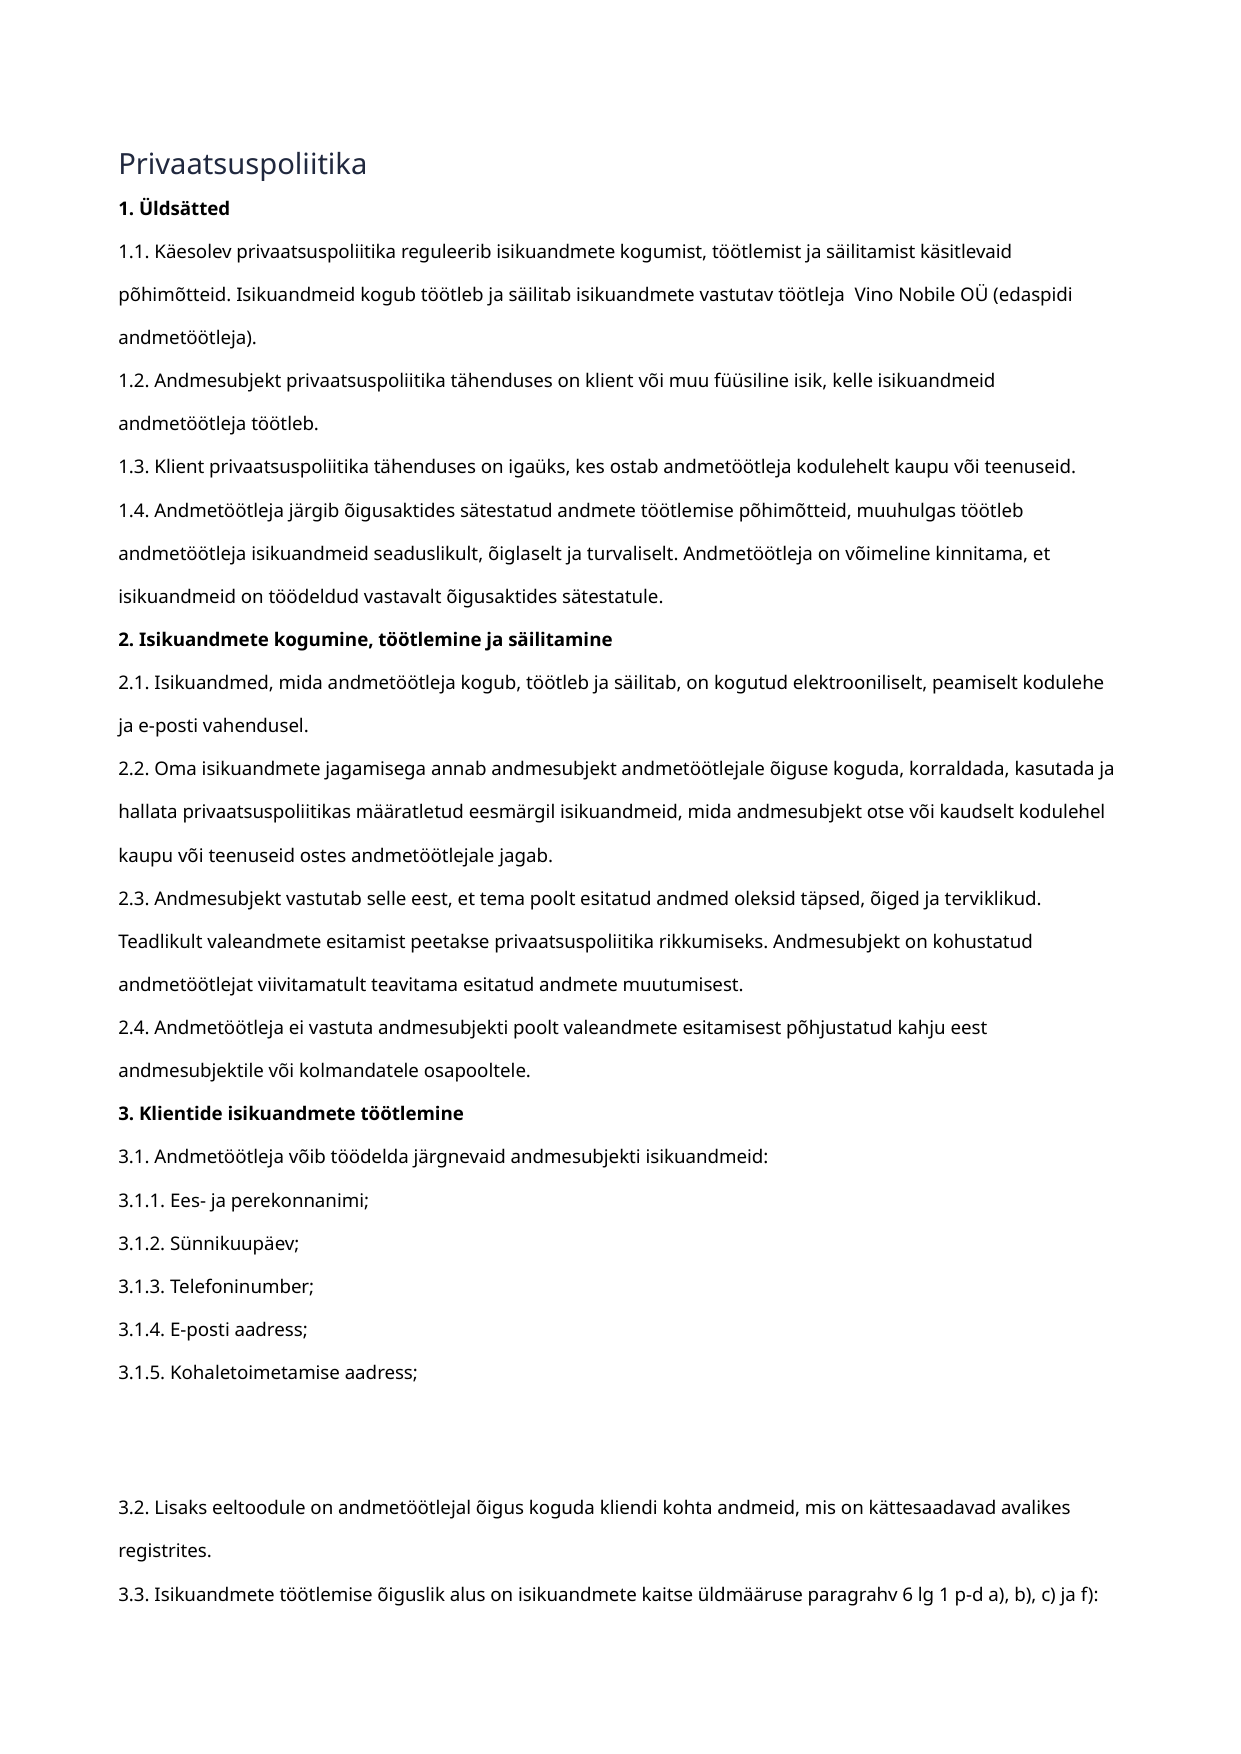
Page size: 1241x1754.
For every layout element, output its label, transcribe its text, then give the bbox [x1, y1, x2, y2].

text 2. Isikuandmete kogumine, töötlemine ja säilitamine [118, 627, 1122, 652]
text 2.4. Andmetöötleja ei vastuta andmesubjekti poolt valeandmete esitamisest põhjustatud kahju eest andmesubjektile või kolmandatele osapooltele. [118, 1015, 1122, 1083]
text 2.1. Isikuandmed, mida andmetöötleja kogub, töötleb ja säilitab, on kogutud elektrooniliselt, peamiselt kodulehe ja e-posti vahendusel. [118, 670, 1122, 738]
text 1.3. Klient privaatsuspoliitika tähenduses on igaüks, kes ostab andmetöötleja kodulehelt kaupu või teenuseid. [118, 454, 1122, 479]
text 3.1.5. Kohaletoimetamise aadress; [118, 1360, 1122, 1385]
text 3.1.2. Sünnikuupäev; [118, 1230, 1122, 1256]
text 2.3. Andmesubjekt vastutab selle eest, et tema poolt esitatud andmed oleksid täpsed, õiged ja terviklikud. Teadlikult valeandmete esitamist peetakse privaatsuspoliitika rikkumiseks. Andmesubjekt on kohustatud andmetöötlejat viivitamatult teavitama esitatud andmete muutumisest. [118, 885, 1122, 997]
text 3.1.3. Telefoninumber; [118, 1273, 1122, 1299]
subtitle Privaatsuspoliitika [118, 143, 1122, 183]
text 1. Üldsätted [118, 195, 1122, 221]
text 3.1. Andmetöötleja võib töödelda järgnevaid andmesubjekti isikuandmeid: [118, 1144, 1122, 1169]
text 1.4. Andmetöötleja järgib õigusaktides sätestatud andmete töötlemise põhimõtteid, muuhulgas töötleb andmetöötleja isikuandmeid seaduslikult, õiglaselt ja turvaliselt. Andmetöötleja on võimeline kinnitama, et isikuandmeid on töödeldud vastavalt õigusaktides sätestatule. [118, 497, 1122, 609]
text 3.3. Isikuandmete töötlemise õiguslik alus on isikuandmete kaitse üldmääruse paragrahv 6 lg 1 p-d a), b), c) ja f): [118, 1581, 1122, 1606]
text 3.1.4. E-posti aadress; [118, 1317, 1122, 1342]
text 3.1.1. Ees- ja perekonnanimi; [118, 1187, 1122, 1213]
text 1.1. Käesolev privaatsuspoliitika reguleerib isikuandmete kogumist, töötlemist ja säilitamist käsitlevaid põhimõtteid. Isikuandmeid kogub töötleb ja säilitab isikuandmete vastutav töötleja Vino Nobile OÜ (edaspidi andmetöötleja). [118, 238, 1122, 350]
text 3. Klientide isikuandmete töötlemine [118, 1101, 1122, 1126]
text 2.2. Oma isikuandmete jagamisega annab andmesubjekt andmetöötlejale õiguse koguda, korraldada, kasutada ja hallata privaatsuspoliitikas määratletud eesmärgil isikuandmeid, mida andmesubjekt otse või kaudselt kodulehel kaupu või teenuseid ostes andmetöötlejale jagab. [118, 756, 1122, 868]
text 3.2. Lisaks eeltoodule on andmetöötlejal õigus koguda kliendi kohta andmeid, mis on kättesaadavad avalikes registrites. [118, 1495, 1122, 1563]
text 1.2. Andmesubjekt privaatsuspoliitika tähenduses on klient või muu füüsiline isik, kelle isikuandmeid andmetöötleja töötleb. [118, 368, 1122, 436]
